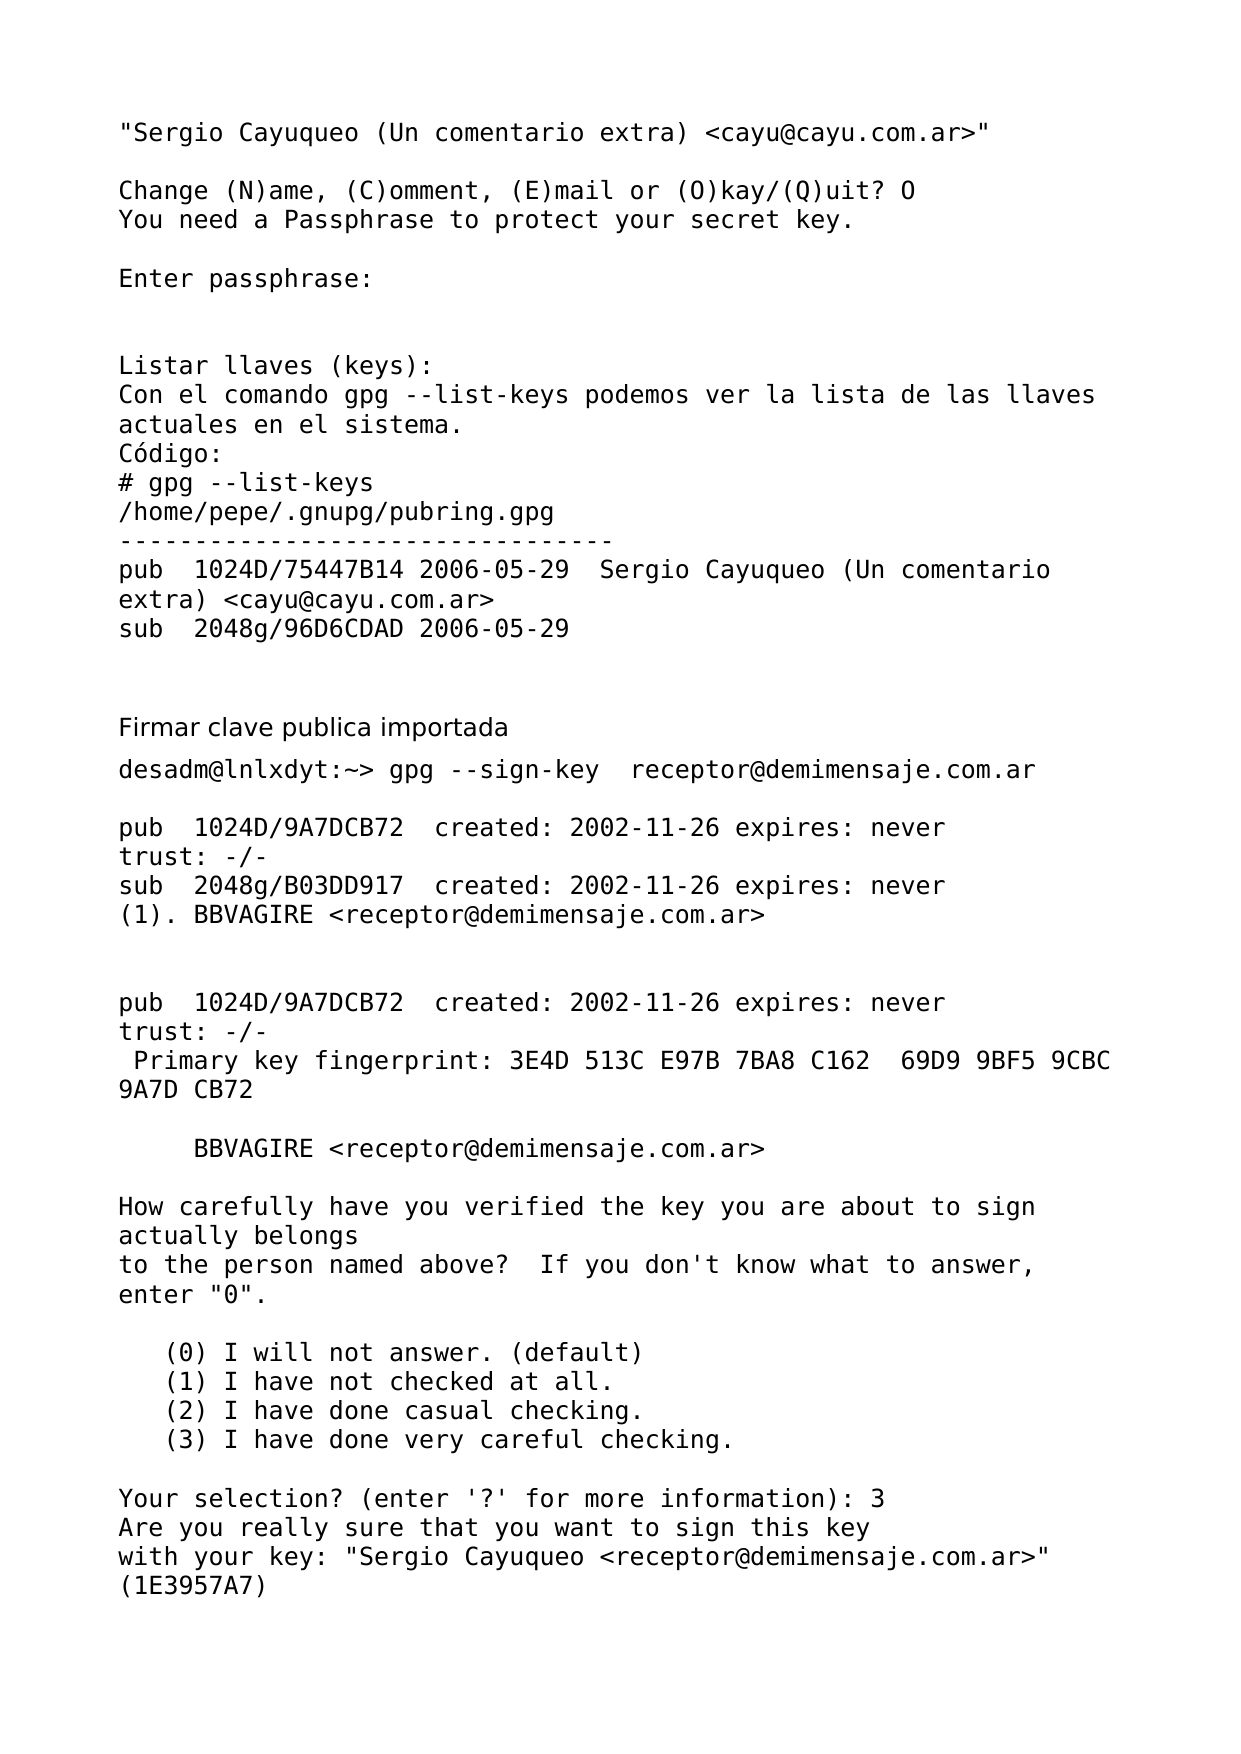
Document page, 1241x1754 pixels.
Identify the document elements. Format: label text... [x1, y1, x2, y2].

text Firmar clave publica importada [118, 713, 1122, 742]
text desadm@lnlxdyt:~> gpg --sign-key receptor@demimensaje.com.ar pub 1024D/9A7DCB72 created: 2002-11-26 expires: never trust: -/- sub 2048g/B03DD917 created: 2002-11-26 expires: never (1). BBVAGIRE <receptor@demimensaje.com.ar> pub 1024D/9A7DCB72 created: 2002-11-26 expires: never trust: -/- Primary key fingerprint: 3E4D 513C E97B 7BA8 C162 69D9 9BF5 9CBC 9A7D CB72 BBVAGIRE <receptor@demimensaje.com.ar> How carefully have you verified the key you are about to sign actually belongs to the person named above? If you don't know what to answer, enter "0". (0) I will not answer. (default) (1) I have not checked at all. (2) I have done casual checking. (3) I have done very careful checking. Your selection? (enter '?' for more information): 3 Are you really sure that you want to sign this key with your key: "Sergio Cayuqueo <receptor@demimensaje.com.ar>" (1E3957A7) [118, 755, 1122, 1630]
text "Sergio Cayuqueo (Un comentario extra) <cayu@cayu.com.ar>" Change (N)ame, (C)omment, (E)mail or (O)kay/(Q)uit? O You need a Passphrase to protect your secret key. Enter passphrase: Listar llaves (keys): Con el comando gpg --list-keys podemos ver la lista de las llaves actuales en el sistema. Código: # gpg --list-keys /home/pepe/.gnupg/pubring.gpg --------------------------------- pub 1024D/75447B14 2006-05-29 Sergio Cayuqueo (Un comentario extra) <cayu@cayu.com.ar> sub 2048g/96D6CDAD 2006-05-29 [118, 118, 1122, 701]
